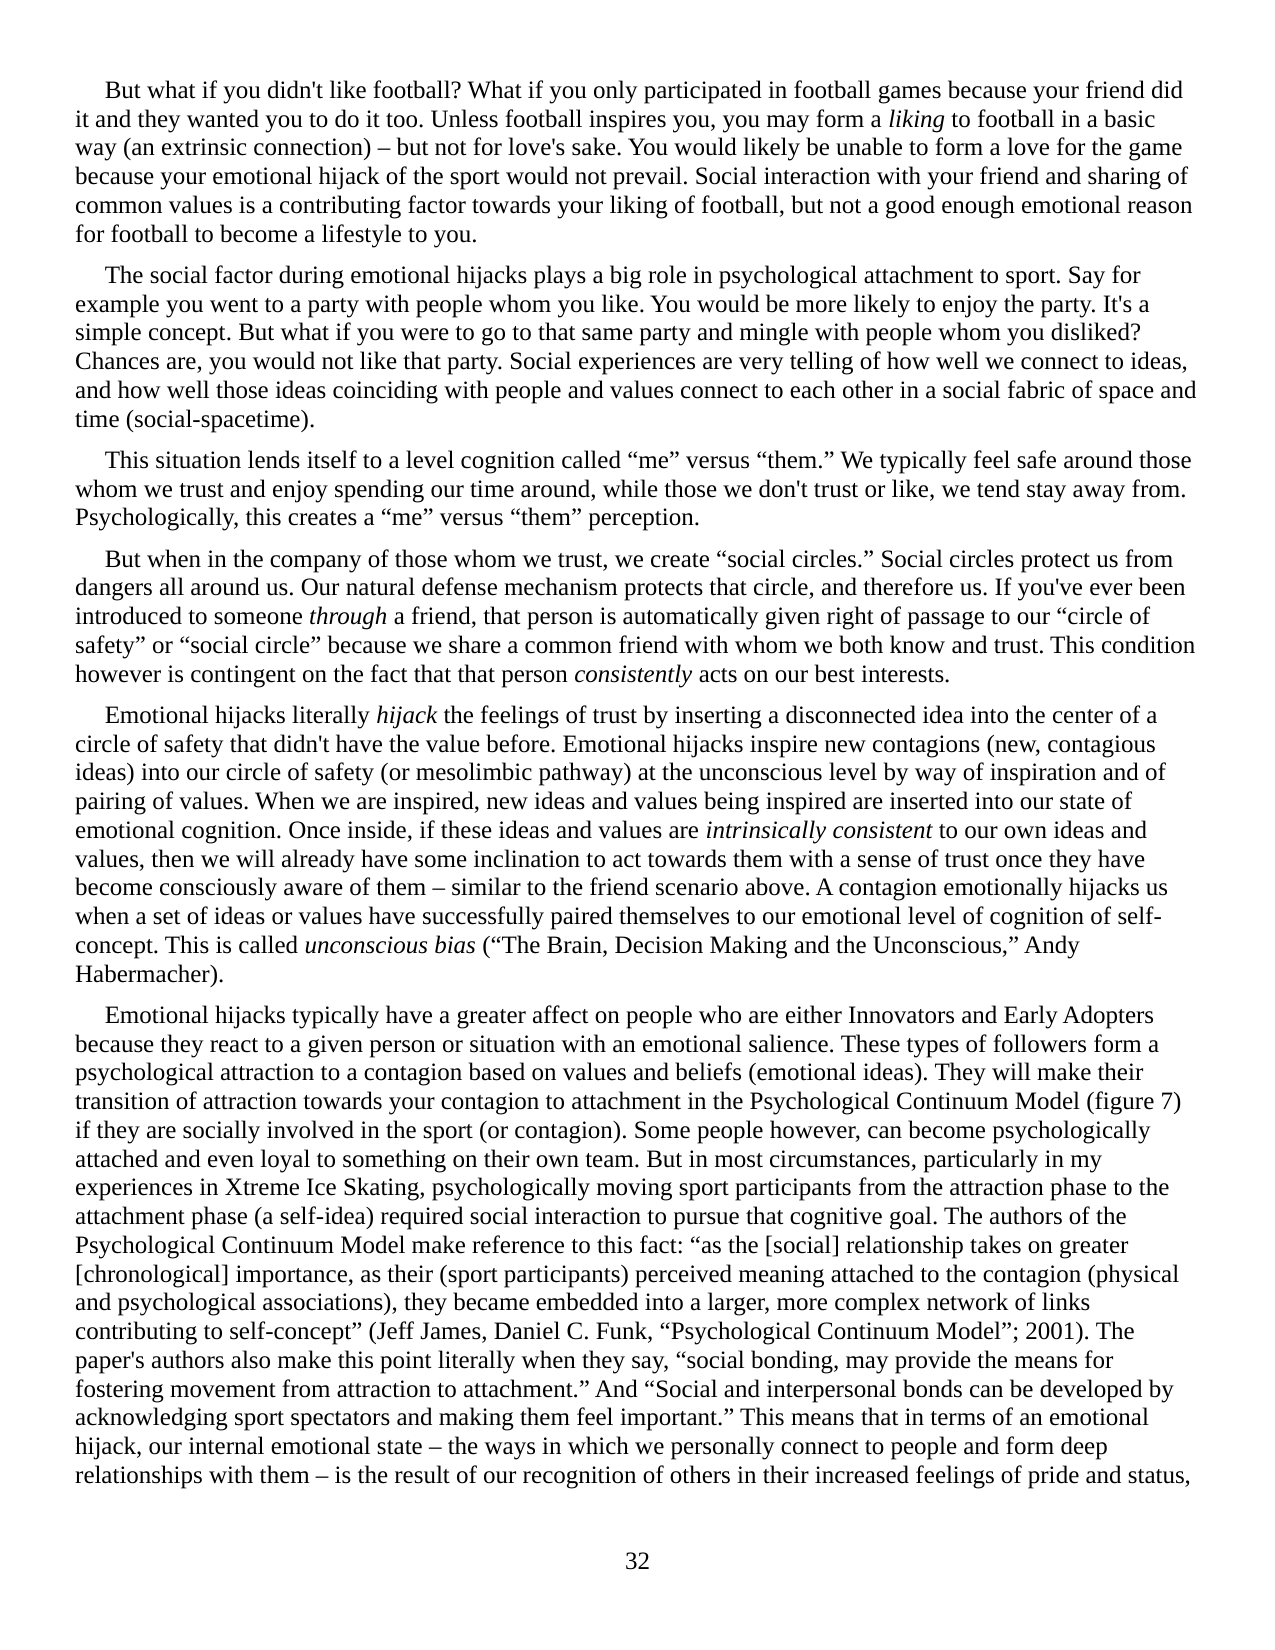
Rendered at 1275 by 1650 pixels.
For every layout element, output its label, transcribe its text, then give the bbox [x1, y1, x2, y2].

text The social factor during emotional hijacks plays a big role in psychological attachment to sport. Say for example you went to a party with people whom you like. You would be more likely to enjoy the party. It's a simple concept. But what if you were to go to that same party and mingle with people whom you disliked? Chances are, you would not like that party. Social experiences are very telling of how well we connect to ideas, and how well those ideas coinciding with people and values connect to each other in a social fabric of space and time (social-spacetime). [75, 260, 1200, 432]
text Emotional hijacks typically have a greater affect on people who are either Innovators and Early Adopters because they react to a given person or situation with an emotional salience. These types of followers form a psychological attraction to a contagion based on values and beliefs (emotional ideas). They will make their transition of attraction towards your contagion to attachment in the Psychological Continuum Model (figure 7) if they are socially involved in the sport (or contagion). Some people however, can become psychologically attached and even loyal to something on their own team. But in most circumstances, particularly in my experiences in Xtreme Ice Skating, psychologically moving sport participants from the attraction phase to the attachment phase (a self-idea) required social interaction to pursue that cognitive goal. The authors of the Psychological Continuum Model make reference to this fact: “as the [social] relationship takes on greater [chronological] importance, as their (sport participants) perceived meaning attached to the contagion (physical and psychological associations), they became embedded into a larger, more complex network of links contributing to self-concept” (Jeff James, Daniel C. Funk, “Psychological Continuum Model”; 2001). The paper's authors also make this point literally when they say, “social bonding, may provide the means for fostering movement from attraction to attachment.” And “Social and interpersonal bonds can be developed by acknowledging sport spectators and making them feel important.” This means that in terms of an emotional hijack, our internal emotional state – the ways in which we personally connect to people and form deep relationships with them – is the result of our recognition of others in their increased feelings of pride and status, [75, 1000, 1200, 1489]
text But when in the company of those whom we trust, we create “social circles.” Social circles protect us from dangers all around us. Our natural defense mechanism protects that circle, and therefore us. If you've ever been introduced to someone through a friend, that person is automatically given right of passage to our “circle of safety” or “social circle” because we share a common friend with whom we both know and trust. This condition however is contingent on the fact that that person consistently acts on our best interests. [75, 544, 1200, 687]
text This situation lends itself to a level cognition called “me” versus “them.” We typically feel safe around those whom we trust and enjoy spending our time around, while those we don't trust or like, we tend stay away from. Psychologically, this creates a “me” versus “them” perception. [75, 445, 1200, 531]
text But what if you didn't like football? What if you only participated in football games because your friend did it and they wanted you to do it too. Unless football inspires you, you may form a liking to football in a basic way (an extrinsic connection) – but not for love's sake. You would likely be unable to form a love for the game because your emotional hijack of the sport would not prevail. Social interaction with your friend and sharing of common values is a contributing factor towards your liking of football, but not a good enough emotional reason for football to become a lifestyle to you. [75, 75, 1200, 247]
text Emotional hijacks literally hijack the feelings of trust by inserting a disconnected idea into the center of a circle of safety that didn't have the value before. Emotional hijacks inspire new contagions (new, contagious ideas) into our circle of safety (or mesolimbic pathway) at the unconscious level by way of inspiration and of pairing of values. When we are inspired, new ideas and values being inspired are inserted into our state of emotional cognition. Once inside, if these ideas and values are intrinsically consistent to our own ideas and values, then we will already have some inclination to act towards them with a sense of trust once they have become consciously aware of them – similar to the friend scenario above. A contagion emotionally hijacks us when a set of ideas or values have successfully paired themselves to our emotional level of cognition of self-concept. This is called unconscious bias (“The Brain, Decision Making and the Unconscious,” Andy Habermacher). [75, 700, 1200, 987]
